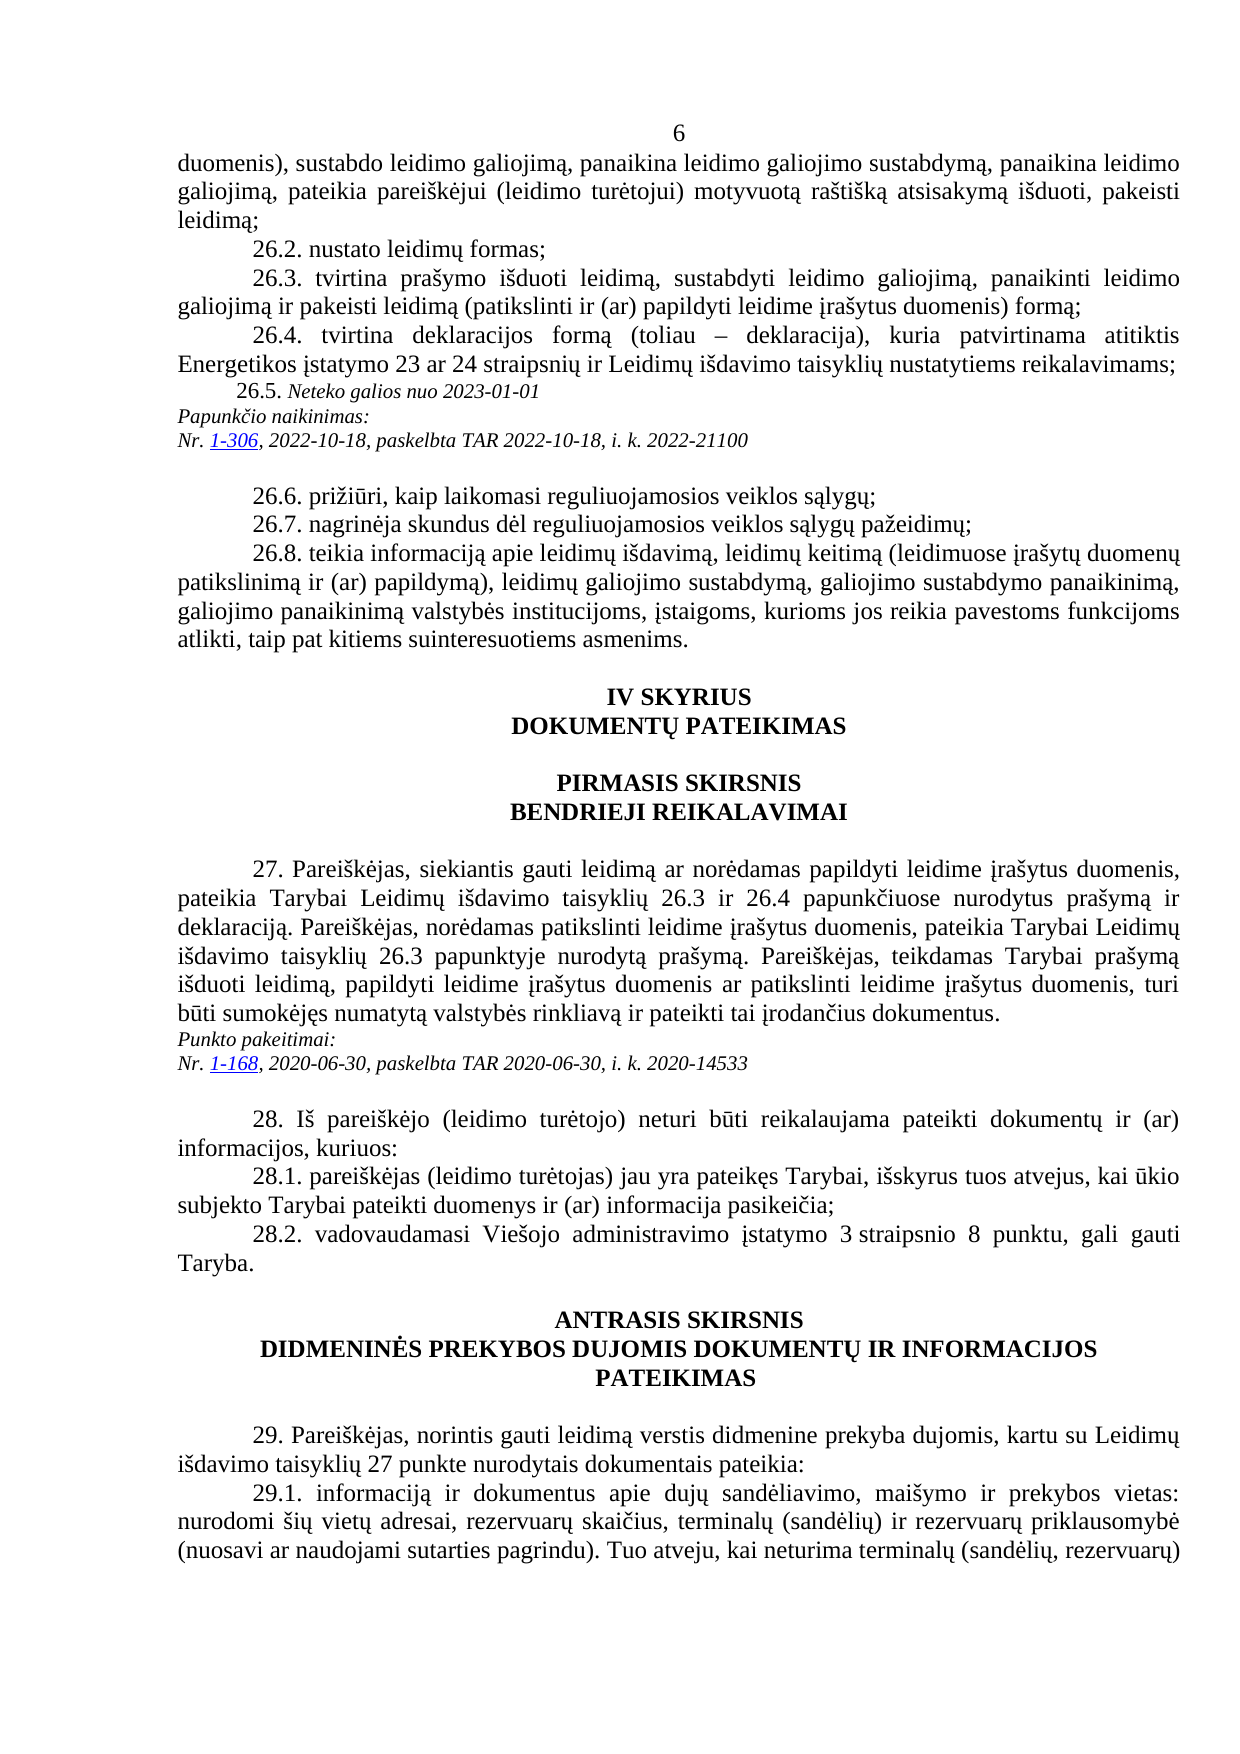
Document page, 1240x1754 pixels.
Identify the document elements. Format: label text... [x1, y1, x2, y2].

text DOKUMENTŲ PATEIKIMAS [177, 711, 1181, 739]
text 26.2. nustato leidimų formas; [177, 234, 1181, 263]
text 28. Iš pareiškėjo (leidimo turėtojo) neturi būti reikalaujama pateikti dokumentų ir (ar) informacijos, kuriuos: [177, 1104, 1181, 1161]
text IV SKYRIUS [177, 682, 1181, 711]
text bENDRIEJI REIKALAVIMAI [177, 797, 1181, 826]
text DIDMENINĖS PREKYBOS DUJOMIS DOKUMENTŲ IR INFORMACIJOS PATEIKIMas [177, 1334, 1181, 1391]
text 29.1. informaciją ir dokumentus apie dujų sandėliavimo, maišymo ir prekybos vietas: nurodomi šių vietų adresai, rezervuarų skaičius, terminalų (sandėlių) ir rezervuarų priklausomybė (nuosavi ar naudojami sutarties pagrindu). Tuo atveju, kai neturima terminalų (sandėlių, rezervuarų) [177, 1478, 1181, 1564]
text 29. Pareiškėjas, norintis gauti leidimą verstis didmenine prekyba dujomis, kartu su Leidimų išdavimo taisyklių 27 punkte nurodytais dokumentais pateikia: [177, 1420, 1181, 1478]
text 28.1. pareiškėjas (leidimo turėtojas) jau yra pateikęs Tarybai, išskyrus tuos atvejus, kai ūkio subjekto Tarybai pateikti duomenys ir (ar) informacija pasikeičia; [177, 1161, 1181, 1219]
text 26.5. Neteko galios nuo 2023-01-01 [177, 378, 1181, 404]
text 26.3. tvirtina prašymo išduoti leidimą, sustabdyti leidimo galiojimą, panaikinti leidimo galiojimą ir pakeisti leidimą (patikslinti ir (ar) papildyti leidime įrašytus duomenis) formą; [177, 263, 1181, 320]
text 26.4. tvirtina deklaracijos formą (toliau – deklaracija), kuria patvirtinama atitiktis Energetikos įstatymo 23 ar 24 straipsnių ir Leidimų išdavimo taisyklių nustatytiems reikalavimams; [177, 320, 1181, 378]
text Nr. 1-306, 2022-10-18, paskelbta TAR 2022-10-18, i. k. 2022-21100 [177, 428, 1181, 452]
text 26.8. teikia informaciją apie leidimų išdavimą, leidimų keitimą (leidimuose įrašytų duomenų patikslinimą ir (ar) papildymą), leidimų galiojimo sustabdymą, galiojimo sustabdymo panaikinimą, galiojimo panaikinimą valstybės institucijoms, įstaigoms, kurioms jos reikia pavestoms funkcijoms atlikti, taip pat kitiems suinteresuotiems asmenims. [177, 538, 1181, 653]
text 28.2. vadovaudamasi Viešojo administravimo įstatymo 3 straipsnio 8 punktu, gali gauti Taryba. [177, 1219, 1181, 1276]
text 26.6. prižiūri, kaip laikomasi reguliuojamosios veiklos sąlygų; [177, 481, 1181, 509]
text Papunkčio naikinimas: [177, 404, 1181, 428]
text duomenis), sustabdo leidimo galiojimą, panaikina leidimo galiojimo sustabdymą, panaikina leidimo galiojimą, pateikia pareiškėjui (leidimo turėtojui) motyvuotą raštišką atsisakymą išduoti, pakeisti leidimą; [177, 148, 1181, 234]
text Nr. 1-168, 2020-06-30, paskelbta TAR 2020-06-30, i. k. 2020-14533 [177, 1051, 1181, 1075]
text Punkto pakeitimai: [177, 1027, 1181, 1051]
text 27. Pareiškėjas, siekiantis gauti leidimą ar norėdamas papildyti leidime įrašytus duomenis, pateikia Tarybai Leidimų išdavimo taisyklių 26.3 ir 26.4 papunkčiuose nurodytus prašymą ir deklaraciją. Pareiškėjas, norėdamas patikslinti leidime įrašytus duomenis, pateikia Tarybai Leidimų išdavimo taisyklių 26.3 papunktyje nurodytą prašymą. Pareiškėjas, teikdamas Tarybai prašymą išduoti leidimą, papildyti leidime įrašytus duomenis ar patikslinti leidime įrašytus duomenis, turi būti sumokėjęs numatytą valstybės rinkliavą ir pateikti tai įrodančius dokumentus. [177, 854, 1181, 1027]
text PIRMASIS SKIRSNIS [177, 768, 1181, 797]
text ANTRASIS SKIRSNIS [177, 1305, 1181, 1334]
text 26.7. nagrinėja skundus dėl reguliuojamosios veiklos sąlygų pažeidimų; [177, 509, 1181, 538]
